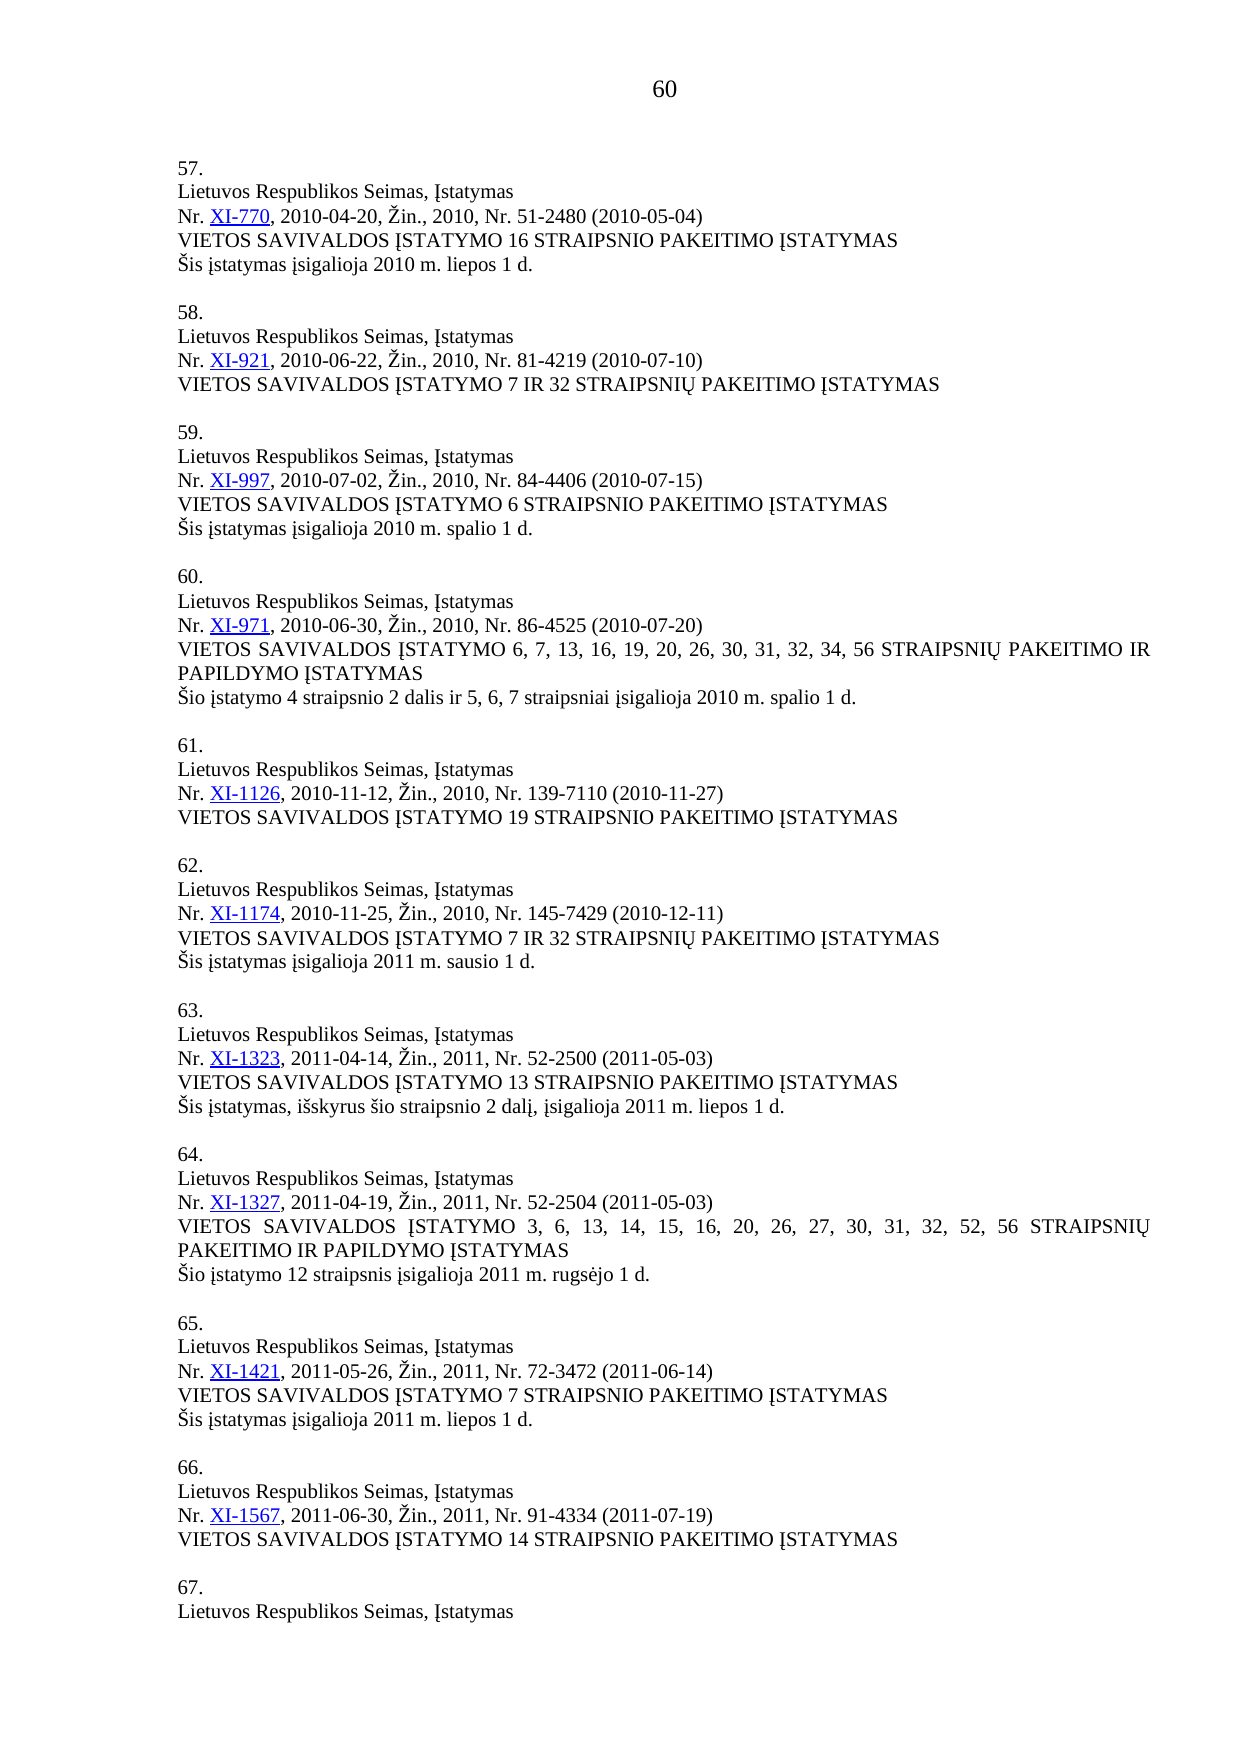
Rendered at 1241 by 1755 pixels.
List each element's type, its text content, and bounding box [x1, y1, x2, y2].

text Nr. XI-997, 2010-07-02, Žin., 2010, Nr. 84-4406 (2010-07-15) [177, 468, 1152, 492]
text VIETOS SAVIVALDOS ĮSTATYMO 13 STRAIPSNIO PAKEITIMO ĮSTATYMAS [177, 1070, 1152, 1094]
text Lietuvos Respublikos Seimas, Įstatymas [177, 179, 1152, 203]
text Šis įstatymas įsigalioja 2011 m. liepos 1 d. [177, 1407, 1152, 1431]
text Lietuvos Respublikos Seimas, Įstatymas [177, 444, 1152, 468]
text Lietuvos Respublikos Seimas, Įstatymas [177, 1479, 1152, 1503]
text Nr. XI-1567, 2011-06-30, Žin., 2011, Nr. 91-4334 (2011-07-19) [177, 1503, 1152, 1527]
text Lietuvos Respublikos Seimas, Įstatymas [177, 1599, 1152, 1623]
text Nr. XI-1323, 2011-04-14, Žin., 2011, Nr. 52-2500 (2011-05-03) [177, 1046, 1152, 1070]
text Nr. XI-971, 2010-06-30, Žin., 2010, Nr. 86-4525 (2010-07-20) [177, 613, 1152, 637]
text Lietuvos Respublikos Seimas, Įstatymas [177, 324, 1152, 348]
text Lietuvos Respublikos Seimas, Įstatymas [177, 1166, 1152, 1190]
text Lietuvos Respublikos Seimas, Įstatymas [177, 1022, 1152, 1046]
text VIETOS SAVIVALDOS ĮSTATYMO 6 STRAIPSNIO PAKEITIMO ĮSTATYMAS [177, 492, 1152, 516]
text Nr. XI-1126, 2010-11-12, Žin., 2010, Nr. 139-7110 (2010-11-27) [177, 781, 1152, 805]
text VIETOS SAVIVALDOS ĮSTATYMO 7 STRAIPSNIO PAKEITIMO ĮSTATYMAS [177, 1383, 1152, 1407]
text Nr. XI-1174, 2010-11-25, Žin., 2010, Nr. 145-7429 (2010-12-11) [177, 901, 1152, 925]
text VIETOS SAVIVALDOS ĮSTATYMO 6, 7, 13, 16, 19, 20, 26, 30, 31, 32, 34, 56 STRAIPSNIŲ PAKEITIMO IR PAPILDYMO ĮSTATYMAS [177, 637, 1152, 685]
text 57. [177, 155, 1152, 179]
text Nr. XI-1327, 2011-04-19, Žin., 2011, Nr. 52-2504 (2011-05-03) [177, 1190, 1152, 1214]
text Šis įstatymas įsigalioja 2010 m. spalio 1 d. [177, 516, 1152, 540]
text 65. [177, 1310, 1152, 1334]
text Lietuvos Respublikos Seimas, Įstatymas [177, 757, 1152, 781]
text VIETOS SAVIVALDOS ĮSTATYMO 16 STRAIPSNIO PAKEITIMO ĮSTATYMAS [177, 228, 1152, 252]
text 62. [177, 853, 1152, 877]
text VIETOS SAVIVALDOS ĮSTATYMO 7 IR 32 STRAIPSNIŲ PAKEITIMO ĮSTATYMAS [177, 925, 1152, 949]
text VIETOS SAVIVALDOS ĮSTATYMO 14 STRAIPSNIO PAKEITIMO ĮSTATYMAS [177, 1527, 1152, 1551]
text 66. [177, 1455, 1152, 1479]
text 60. [177, 564, 1152, 588]
text 64. [177, 1142, 1152, 1166]
text Šis įstatymas, išskyrus šio straipsnio 2 dalį, įsigalioja 2011 m. liepos 1 d. [177, 1094, 1152, 1118]
text Šio įstatymo 12 straipsnis įsigalioja 2011 m. rugsėjo 1 d. [177, 1262, 1152, 1286]
text 61. [177, 733, 1152, 757]
text Lietuvos Respublikos Seimas, Įstatymas [177, 588, 1152, 613]
text 58. [177, 300, 1152, 324]
text Nr. XI-921, 2010-06-22, Žin., 2010, Nr. 81-4219 (2010-07-10) [177, 348, 1152, 372]
text Lietuvos Respublikos Seimas, Įstatymas [177, 877, 1152, 901]
text VIETOS SAVIVALDOS ĮSTATYMO 7 IR 32 STRAIPSNIŲ PAKEITIMO ĮSTATYMAS [177, 372, 1152, 396]
text Nr. XI-770, 2010-04-20, Žin., 2010, Nr. 51-2480 (2010-05-04) [177, 203, 1152, 228]
text 63. [177, 998, 1152, 1022]
text 59. [177, 420, 1152, 444]
text Šis įstatymas įsigalioja 2010 m. liepos 1 d. [177, 252, 1152, 276]
text VIETOS SAVIVALDOS ĮSTATYMO 19 STRAIPSNIO PAKEITIMO ĮSTATYMAS [177, 805, 1152, 829]
text Nr. XI-1421, 2011-05-26, Žin., 2011, Nr. 72-3472 (2011-06-14) [177, 1358, 1152, 1383]
text Šis įstatymas įsigalioja 2011 m. sausio 1 d. [177, 949, 1152, 973]
text 67. [177, 1575, 1152, 1599]
text Šio įstatymo 4 straipsnio 2 dalis ir 5, 6, 7 straipsniai įsigalioja 2010 m. spalio 1 d. [177, 685, 1152, 709]
text VIETOS SAVIVALDOS ĮSTATYMO 3, 6, 13, 14, 15, 16, 20, 26, 27, 30, 31, 32, 52, 56 STRAIPSNIŲ PAKEITIMO IR PAPILDYMO ĮSTATYMAS [177, 1214, 1152, 1262]
text Lietuvos Respublikos Seimas, Įstatymas [177, 1334, 1152, 1358]
